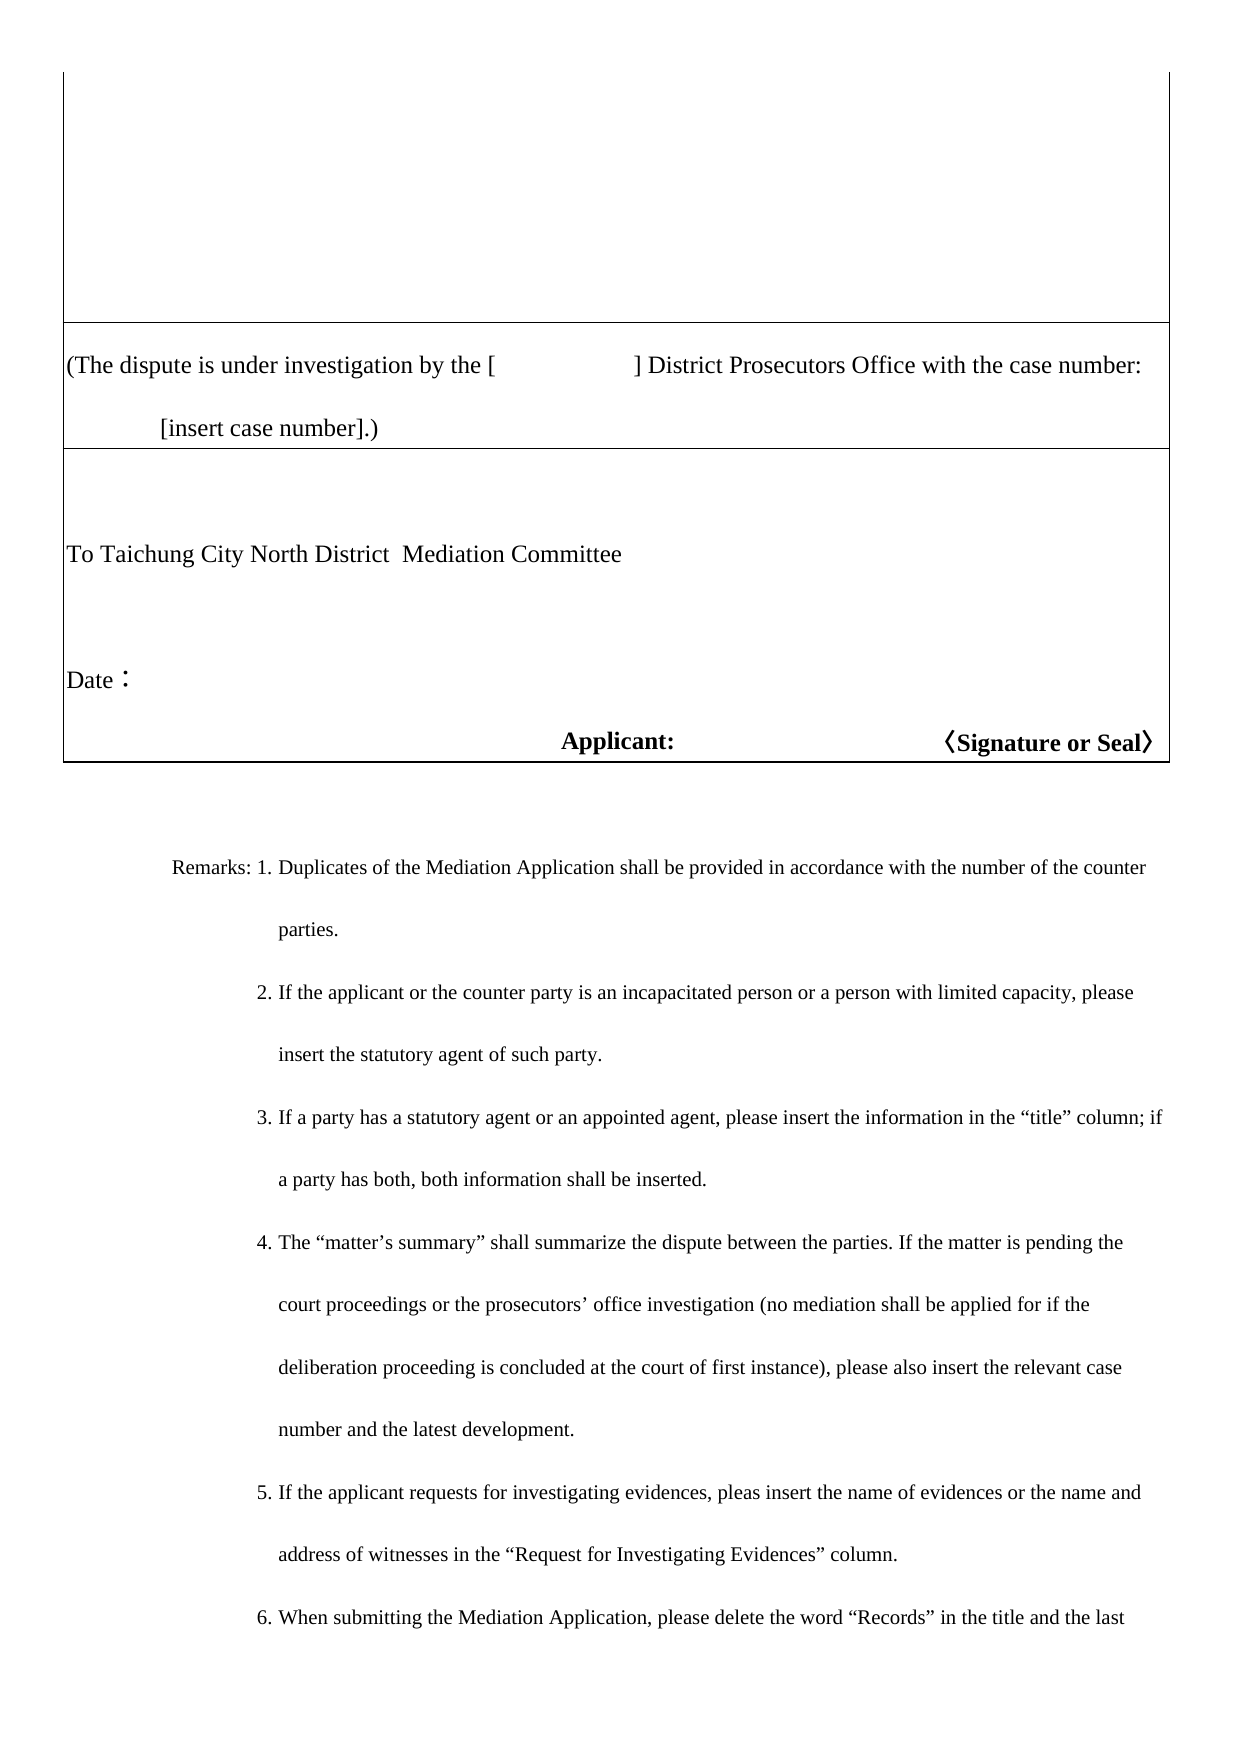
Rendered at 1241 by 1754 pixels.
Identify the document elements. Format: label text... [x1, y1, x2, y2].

table_cell [325, 699, 558, 761]
table_cell [1169, 1450, 1173, 1575]
table_cell [64, 699, 275, 761]
table_cell If the applicant requests for investigating evidences, pleas insert the name of evidences or the name and address of witnesses in the “Request for Investigating Evidences” column. [275, 1450, 1169, 1575]
table_cell 5. [63, 1450, 275, 1575]
table_cell If a party has a statutory agent or an appointed agent, please insert the information in the “title” column; if a party has both, both information shall be inserted. [275, 1075, 1169, 1200]
table_cell If the applicant or the counter party is an incapacitated person or a person with limited capacity, please insert the statutory agent of such party. [275, 950, 1169, 1075]
table_cell [1169, 761, 1173, 950]
table_cell [847, 699, 896, 761]
table_cell 3. [63, 1075, 275, 1200]
table_cell [709, 699, 847, 761]
table_cell [1169, 1200, 1173, 1450]
table_cell 6. [63, 1575, 275, 1637]
table_cell When submitting the Mediation Application, please delete the word “Records” in the title and the last [275, 1575, 1169, 1637]
table_cell Remarks: 1. [63, 763, 275, 950]
table_cell The “matter’s summary” shall summarize the dispute between the parties. If the matter is pending the court proceedings or the prosecutors’ office investigation (no mediation shall be applied for if the deliberation proceeding is concluded at the court of first instance), please also insert the relevant case number and the latest development. [275, 1200, 1169, 1450]
table_cell 2. [63, 950, 275, 1075]
table_cell [64, 72, 1169, 322]
table_cell To Taichung City North District Mediation Committee Date： [64, 449, 1169, 699]
table_cell Applicant: [558, 699, 709, 761]
table_cell 4. [63, 1200, 275, 1450]
table_cell [1169, 1075, 1173, 1200]
table_cell [275, 699, 325, 761]
table_cell [1169, 950, 1173, 1075]
table_cell (The dispute is under investigation by the [ ] District Prosecutors Office with the case number: [insert case number].) [64, 323, 1169, 448]
table_cell [1169, 1575, 1173, 1637]
table_cell Duplicates of the Mediation Application shall be provided in accordance with the number of the counter parties. [275, 763, 1169, 950]
table_cell 〈Signature or Seal〉 [896, 699, 1169, 761]
